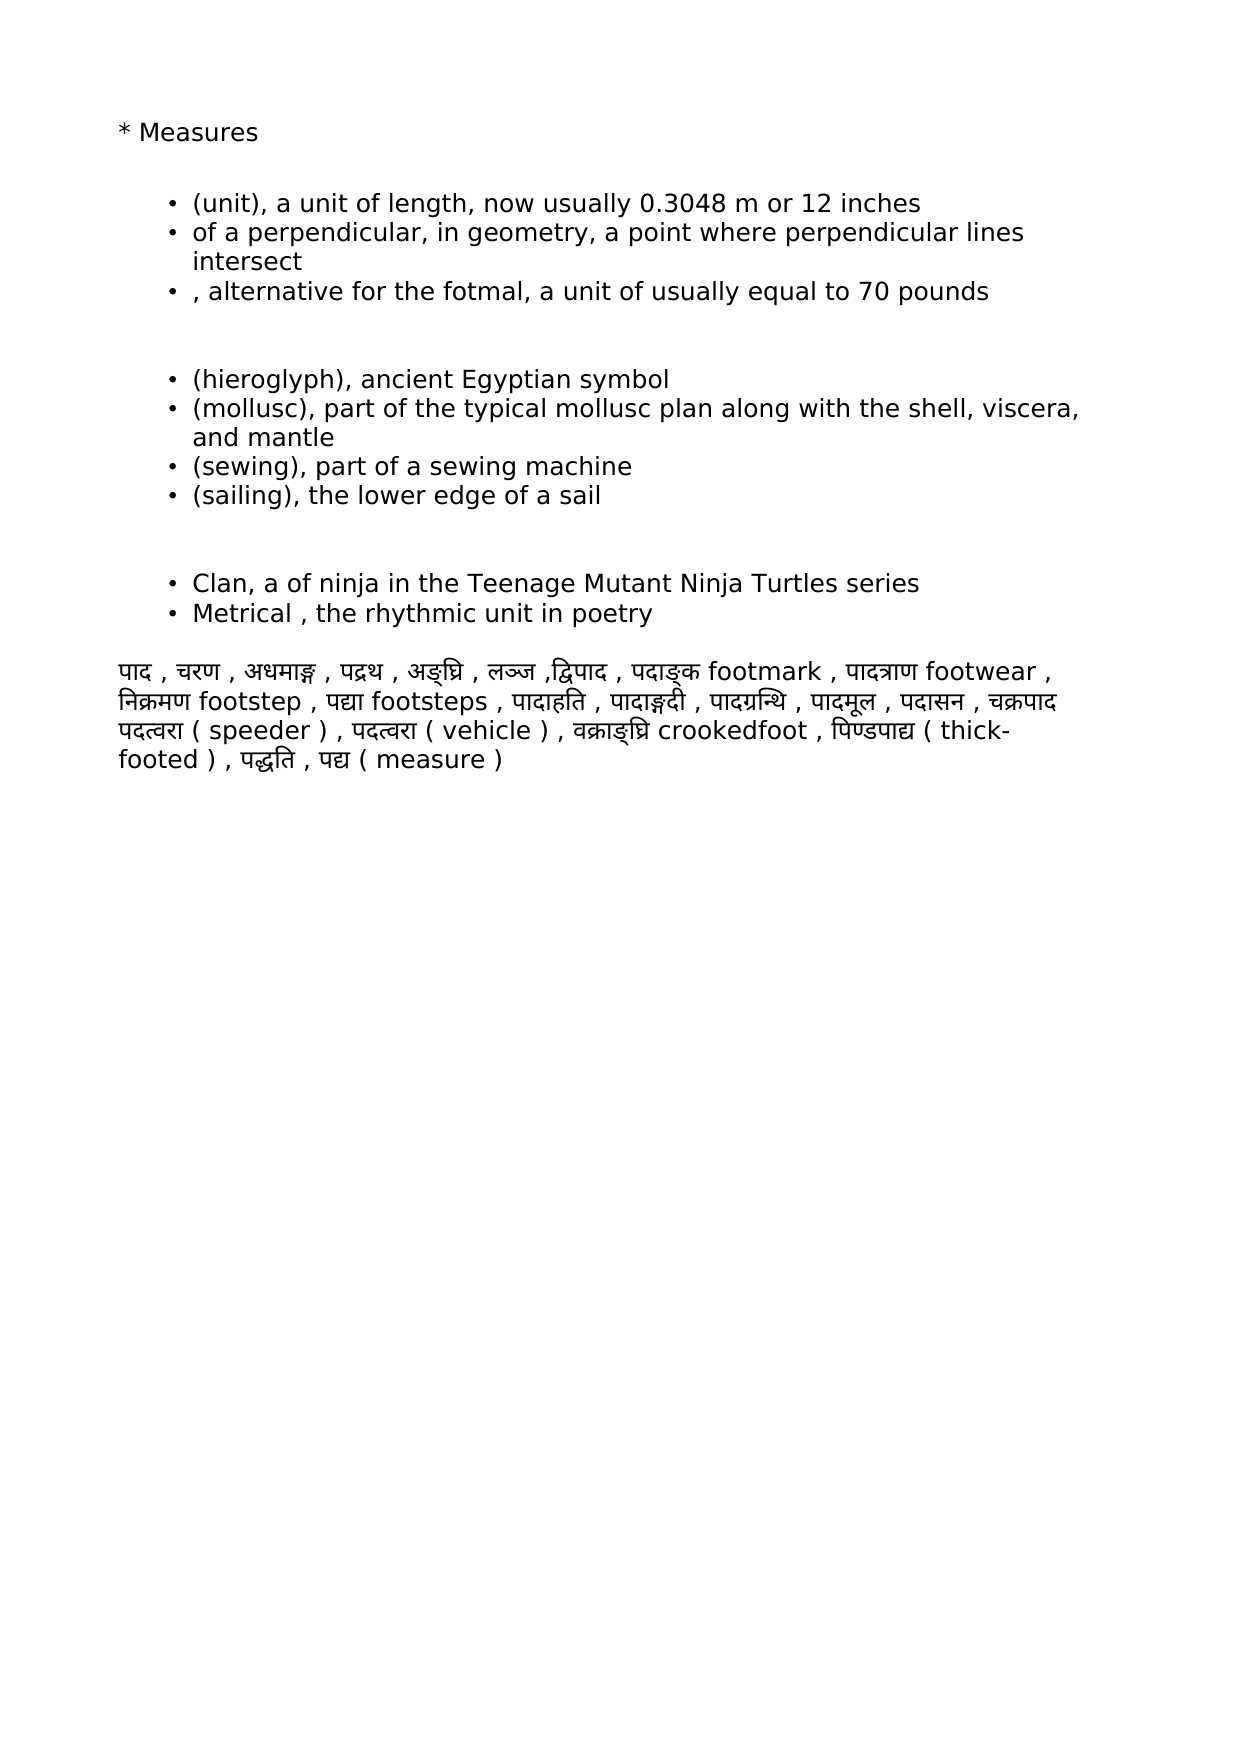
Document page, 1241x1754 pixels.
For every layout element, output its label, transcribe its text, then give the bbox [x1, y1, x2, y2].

text पाद , चरण , अधमाङ्ग , पद्रथ , अङ्घ्रि , लञ्ज ,द्विपाद , पदाङ्क footmark , पादत्राण footwear , निक्रमण footstep , पद्या footsteps , पादाहति , पादाङ्गदी , पादग्रन्थि , पादमूल , पदासन , चक्रपाद पदत्वरा ( speeder ) , पदत्वरा ( vehicle ) , वक्राङ्घ्रि crookedfoot , पिण्डपाद्य ( thick-footed ) , पद्धति , पद्य ( measure ) [118, 657, 1122, 774]
list Metrical , the rhythmic unit in poetry [177, 599, 1122, 628]
list of a perpendicular, in geometry, a point where perpendicular lines intersect [177, 218, 1122, 277]
list (sailing), the lower edge of a sail [177, 482, 1122, 511]
list (hieroglyph), ancient Egyptian symbol [177, 365, 1122, 394]
list (unit), a unit of length, now usually 0.3048 m or 12 inches [177, 189, 1122, 218]
list Clan, a of ninja in the Teenage Mutant Ninja Turtles series [177, 570, 1122, 599]
text * Measures [118, 118, 1122, 147]
list (sewing), part of a sewing machine [177, 452, 1122, 482]
list (mollusc), part of the typical mollusc plan along with the shell, viscera, and mantle [177, 394, 1122, 452]
list , alternative for the fotmal, a unit of usually equal to 70 pounds [177, 277, 1122, 306]
